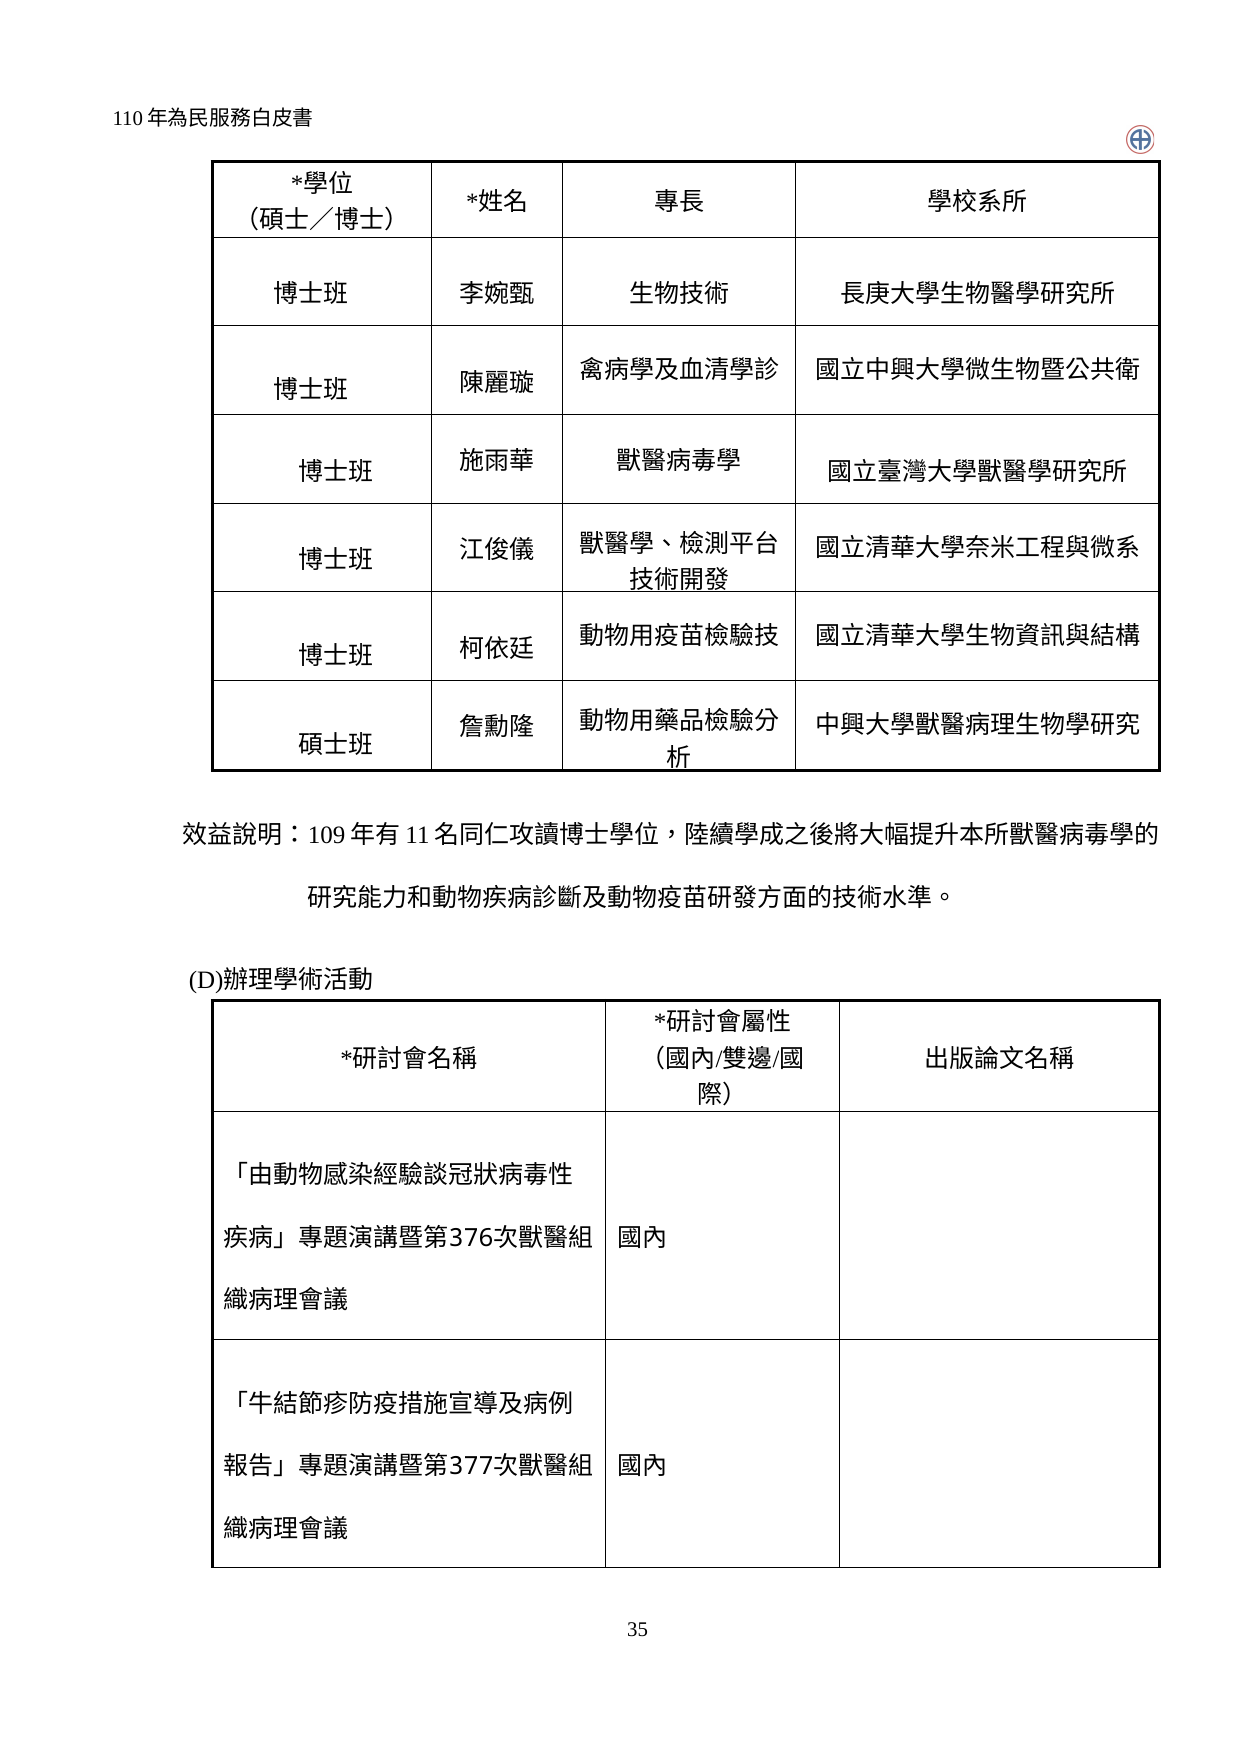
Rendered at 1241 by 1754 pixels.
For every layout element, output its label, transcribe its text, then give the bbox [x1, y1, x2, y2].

table_cell 獸醫病毒學 [563, 415, 795, 503]
table_cell 動物用疫苗檢驗技術開發 [563, 592, 795, 680]
table_cell 碩士班 [214, 681, 431, 768]
table_header *學位 （碩士∕博士） [214, 163, 431, 237]
table_cell 獸醫學、檢測平台技術開發 [563, 504, 795, 591]
table_cell [840, 1112, 1158, 1339]
table_cell 中興大學獸醫病理生物學研究所 [796, 681, 1158, 768]
table_cell 「牛結節疹防疫措施宣導及病例報告」專題演講暨第377次獸醫組織病理會議 [214, 1340, 605, 1567]
table_cell 禽病學及血清學診斷 [563, 326, 795, 414]
table_header *研討會名稱 [214, 1002, 605, 1111]
table_cell 國立臺灣大學獸醫學研究所 [796, 415, 1158, 503]
table_cell 「由動物感染經驗談冠狀病毒性疾病」專題演講暨第376次獸醫組織病理會議 [214, 1112, 605, 1339]
table_cell 動物用藥品檢驗分析 [563, 681, 795, 768]
table_cell 柯依廷 [432, 592, 562, 680]
table_cell 國立清華大學奈米工程與微系統研究所 [796, 504, 1158, 591]
table_cell 博士班 [214, 592, 431, 680]
text (D)辦理學術活動 [182, 936, 1162, 999]
table_header 出版論文名稱 [840, 1002, 1158, 1111]
table_cell 博士班 [214, 326, 431, 414]
text 效益說明：109年有11名同仁攻讀博士學位，陸續學成之後將大幅提升本所獸醫病毒學的研究能力和動物疾病診斷及動物疫苗研發方面的技術水準。 [182, 791, 1162, 916]
table_cell 博士班 [214, 238, 431, 325]
table_cell 國立中興大學微生物暨公共衛生研究所 [796, 326, 1158, 414]
table_header *研討會屬性 （國內/雙邊/國際） [606, 1002, 839, 1111]
table_cell 江俊儀 [432, 504, 562, 591]
table_cell 長庚大學生物醫學研究所 [796, 238, 1158, 325]
table_cell 博士班 [214, 504, 431, 591]
table_header *姓名 [432, 163, 562, 237]
table_cell 國內 [606, 1340, 839, 1567]
table_cell 李婉甄 [432, 238, 562, 325]
table_cell 詹勳隆 [432, 681, 562, 768]
table_cell 國內 [606, 1112, 839, 1339]
table_cell 陳麗璇 [432, 326, 562, 414]
table_cell 國立清華大學生物資訊與結構生物研究所 [796, 592, 1158, 680]
table_header 學校系所 [796, 163, 1158, 237]
table_header 專長 [563, 163, 795, 237]
table_cell 生物技術 [563, 238, 795, 325]
table_cell 博士班 [214, 415, 431, 503]
table_cell [840, 1340, 1158, 1567]
table_cell 施雨華 [432, 415, 562, 503]
